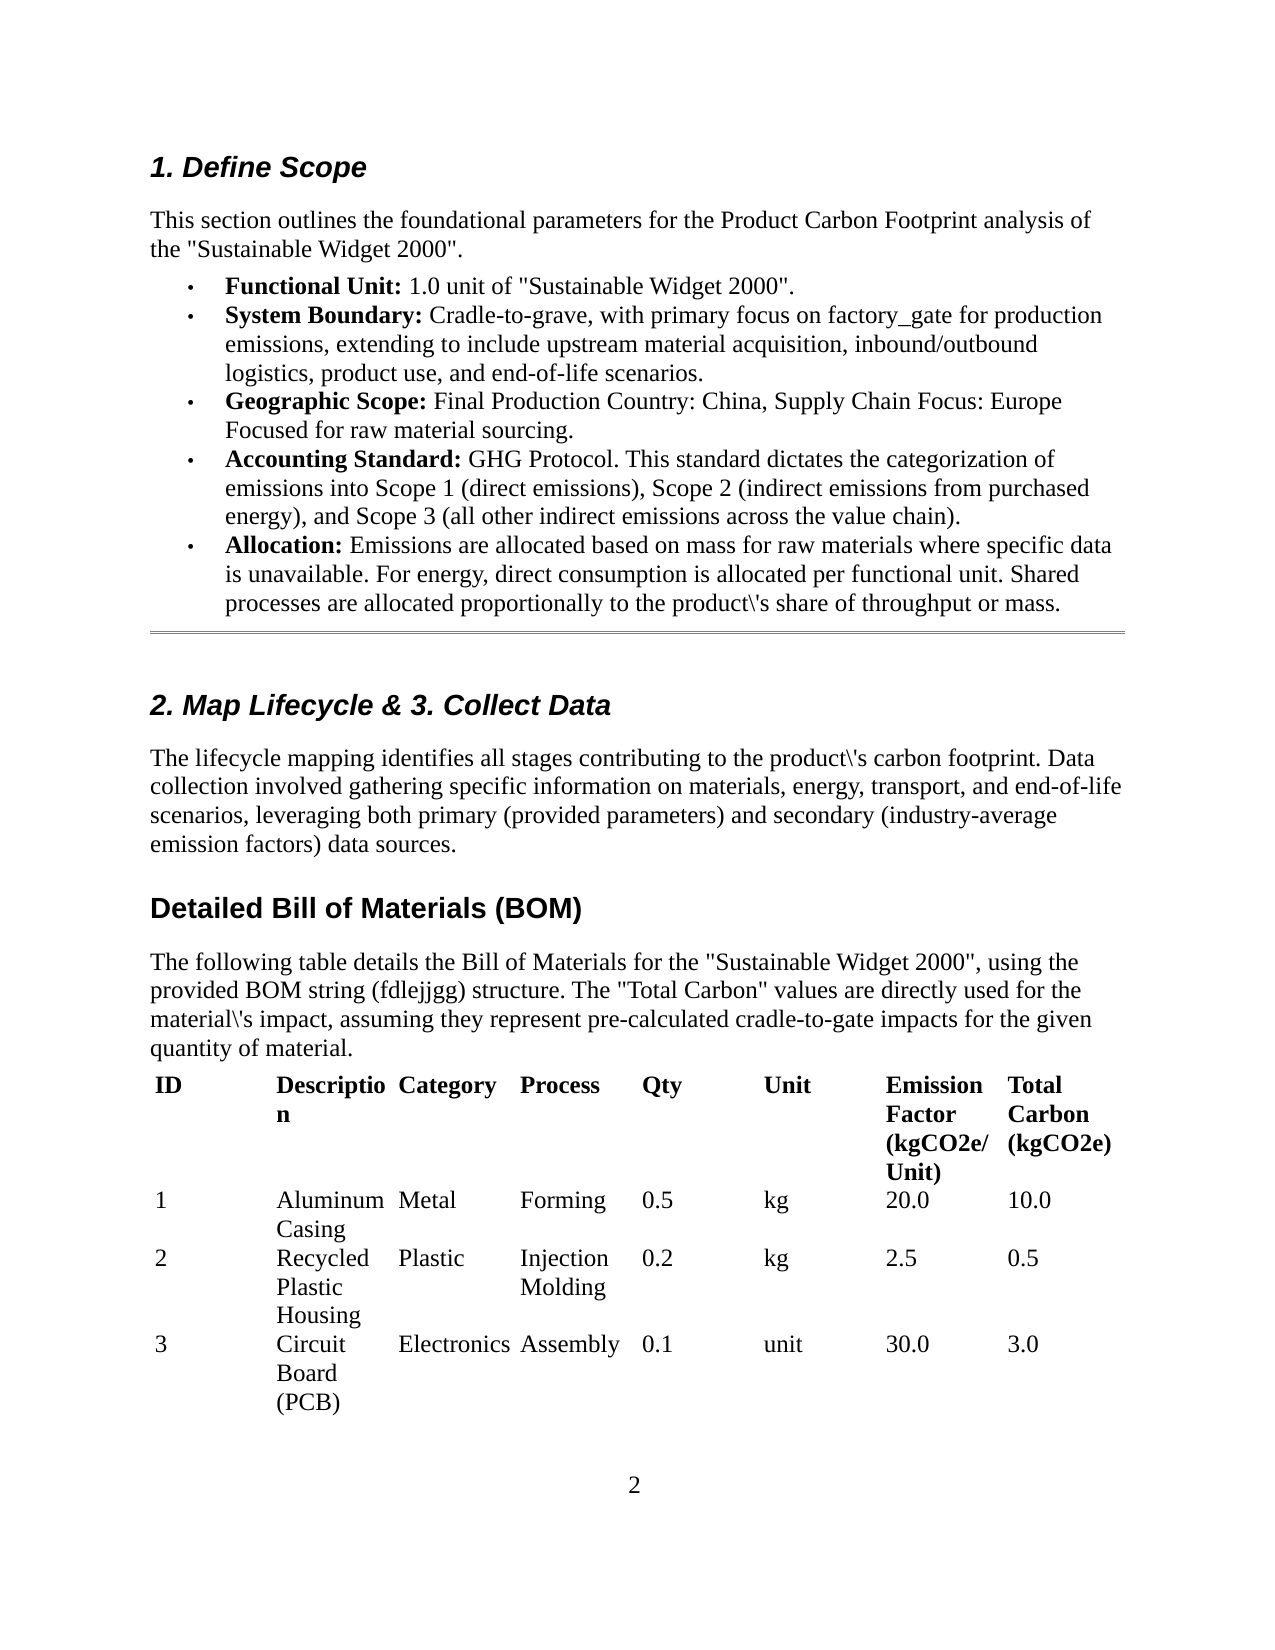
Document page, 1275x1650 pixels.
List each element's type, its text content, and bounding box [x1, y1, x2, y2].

table_cell 2.5 [881, 1243, 1003, 1329]
table_cell 0.1 [638, 1329, 759, 1416]
subtitle 2. Map Lifecycle & 3. Collect Data [150, 688, 1125, 721]
table_header Unit [759, 1071, 881, 1186]
table_cell Electronics [394, 1329, 516, 1416]
table_cell 1 [150, 1186, 272, 1243]
table_header Qty [638, 1071, 759, 1186]
table_header Description [272, 1071, 394, 1186]
list Allocation: Emissions are allocated based on mass for raw materials where specific data is unavailable. For energy, direct consumption is allocated per functional unit. Shared processes are allocated proportionally to the product\'s share of throughput or mass. [187, 530, 1125, 616]
table_cell Forming [516, 1186, 637, 1243]
list Geographic Scope: Final Production Country: China, Supply Chain Focus: Europe Focused for raw material sourcing. [187, 386, 1125, 444]
text This section outlines the foundational parameters for the Product Carbon Footprint analysis of the "Sustainable Widget 2000". [150, 205, 1125, 262]
table_header Category [394, 1071, 516, 1186]
table_cell 20.0 [881, 1186, 1003, 1243]
table_cell 10.0 [1003, 1186, 1125, 1243]
table_header Process [516, 1071, 637, 1186]
list System Boundary: Cradle-to-grave, with primary focus on factory_gate for production emissions, extending to include upstream material acquisition, inbound/outbound logistics, product use, and end-of-life scenarios. [187, 300, 1125, 386]
table_cell Plastic [394, 1243, 516, 1329]
subtitle Detailed Bill of Materials (BOM) [150, 892, 1125, 925]
text The lifecycle mapping identifies all stages contributing to the product\'s carbon footprint. Data collection involved gathering specific information on materials, energy, transport, and end-of-life scenarios, leveraging both primary (provided parameters) and secondary (industry-average emission factors) data sources. [150, 743, 1125, 858]
table_header Total Carbon (kgCO2e) [1003, 1071, 1125, 1186]
table_cell 3.0 [1003, 1329, 1125, 1416]
table_header Emission Factor (kgCO2e/Unit) [881, 1071, 1003, 1186]
table_cell 2 [150, 1243, 272, 1329]
table_cell Assembly [516, 1329, 637, 1416]
list Accounting Standard: GHG Protocol. This standard dictates the categorization of emissions into Scope 1 (direct emissions), Scope 2 (indirect emissions from purchased energy), and Scope 3 (all other indirect emissions across the value chain). [187, 444, 1125, 530]
table_header ID [150, 1071, 272, 1186]
table_cell Aluminum Casing [272, 1186, 394, 1243]
table_cell Recycled Plastic Housing [272, 1243, 394, 1329]
table_cell 3 [150, 1329, 272, 1416]
text The following table details the Bill of Materials for the "Sustainable Widget 2000", using the provided BOM string (fdlejjgg) structure. The "Total Carbon" values are directly used for the material\'s impact, assuming they represent pre-calculated cradle-to-gate impacts for the given quantity of material. [150, 947, 1125, 1062]
table_cell Injection Molding [516, 1243, 637, 1329]
table_cell 30.0 [881, 1329, 1003, 1416]
list Functional Unit: 1.0 unit of "Sustainable Widget 2000". [187, 271, 1125, 300]
table_cell kg [759, 1243, 881, 1329]
table_cell Metal [394, 1186, 516, 1243]
table_cell unit [759, 1329, 881, 1416]
subtitle 1. Define Scope [150, 150, 1125, 183]
table_cell 0.2 [638, 1243, 759, 1329]
table_cell kg [759, 1186, 881, 1243]
table_cell 0.5 [1003, 1243, 1125, 1329]
table_cell 0.5 [638, 1186, 759, 1243]
table_cell Circuit Board (PCB) [272, 1329, 394, 1416]
